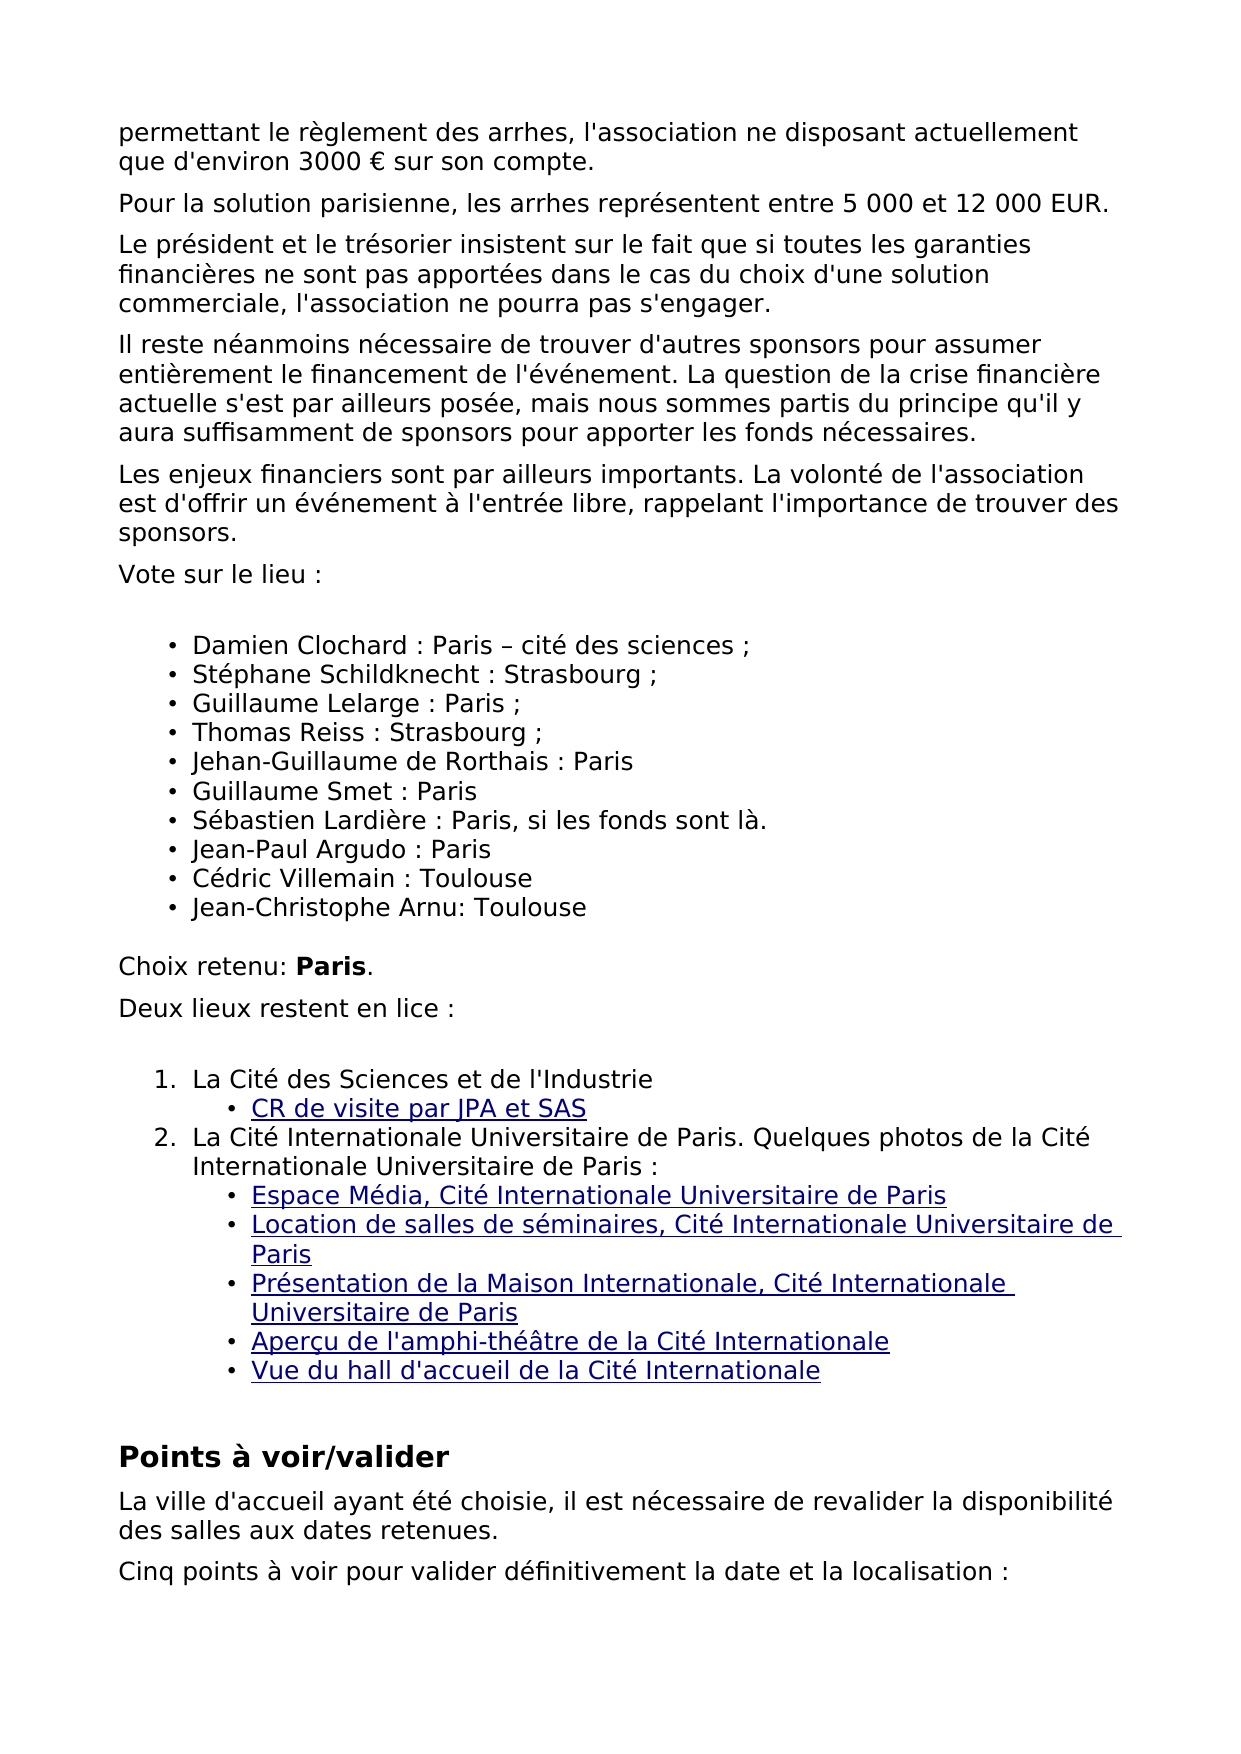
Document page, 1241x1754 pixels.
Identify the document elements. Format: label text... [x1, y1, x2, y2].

list Guillaume Smet : Paris [177, 777, 1122, 806]
text Les enjeux financiers sont par ailleurs importants. La volonté de l'association est d'offrir un événement à l'entrée libre, rappelant l'importance de trouver des sponsors. [118, 460, 1122, 547]
list Jean-Christophe Arnu: Toulouse [177, 893, 1122, 923]
text La ville d'accueil ayant été choisie, il est nécessaire de revalider la disponibilité des salles aux dates retenues. [118, 1487, 1122, 1545]
list Stéphane Schildknecht : Strasbourg ; [177, 660, 1122, 689]
list Location de salles de séminaires, Cité Internationale Universitaire de Paris [236, 1211, 1122, 1269]
list Cédric Villemain : Toulouse [177, 864, 1122, 893]
list Jean-Paul Argudo : Paris [177, 835, 1122, 864]
text permettant le règlement des arrhes, l'association ne disposant actuellement que d'environ 3000 € sur son compte. [118, 118, 1122, 176]
list Vue du hall d'accueil de la Cité Internationale [236, 1357, 1122, 1386]
list Présentation de la Maison Internationale, Cité Internationale Universitaire de Paris [236, 1269, 1122, 1327]
text Pour la solution parisienne, les arrhes représentent entre 5 000 et 12 000 EUR. [118, 189, 1122, 218]
list Thomas Reiss : Strasbourg ; [177, 718, 1122, 748]
text Vote sur le lieu : [118, 560, 1122, 589]
list Jehan-Guillaume de Rorthais : Paris [177, 748, 1122, 777]
list Damien Clochard : Paris – cité des sciences ; [177, 631, 1122, 660]
list La Cité Internationale Universitaire de Paris. Quelques photos de la Cité Internationale Universitaire de Paris : [177, 1123, 1122, 1182]
text Il reste néanmoins nécessaire de trouver d'autres sponsors pour assumer entièrement le financement de l'événement. La question de la crise financière actuelle s'est par ailleurs posée, mais nous sommes partis du principe qu'il y aura suffisamment de sponsors pour apporter les fonds nécessaires. [118, 331, 1122, 447]
list Sébastien Lardière : Paris, si les fonds sont là. [177, 806, 1122, 835]
list Guillaume Lelarge : Paris ; [177, 689, 1122, 718]
subtitle Points à voir/valider [118, 1440, 1122, 1474]
text Cinq points à voir pour valider définitivement la date et la localisation : [118, 1557, 1122, 1587]
text Choix retenu: Paris. [118, 952, 1122, 981]
list Aperçu de l'amphi-théâtre de la Cité Internationale [236, 1327, 1122, 1357]
text Le président et le trésorier insistent sur le fait que si toutes les garanties financières ne sont pas apportées dans le cas du choix d'une solution commerciale, l'association ne pourra pas s'engager. [118, 231, 1122, 318]
text Deux lieux restent en lice : [118, 994, 1122, 1023]
list Espace Média, Cité Internationale Universitaire de Paris [236, 1182, 1122, 1211]
list CR de visite par JPA et SAS [236, 1094, 1122, 1123]
list La Cité des Sciences et de l'Industrie [177, 1065, 1122, 1094]
